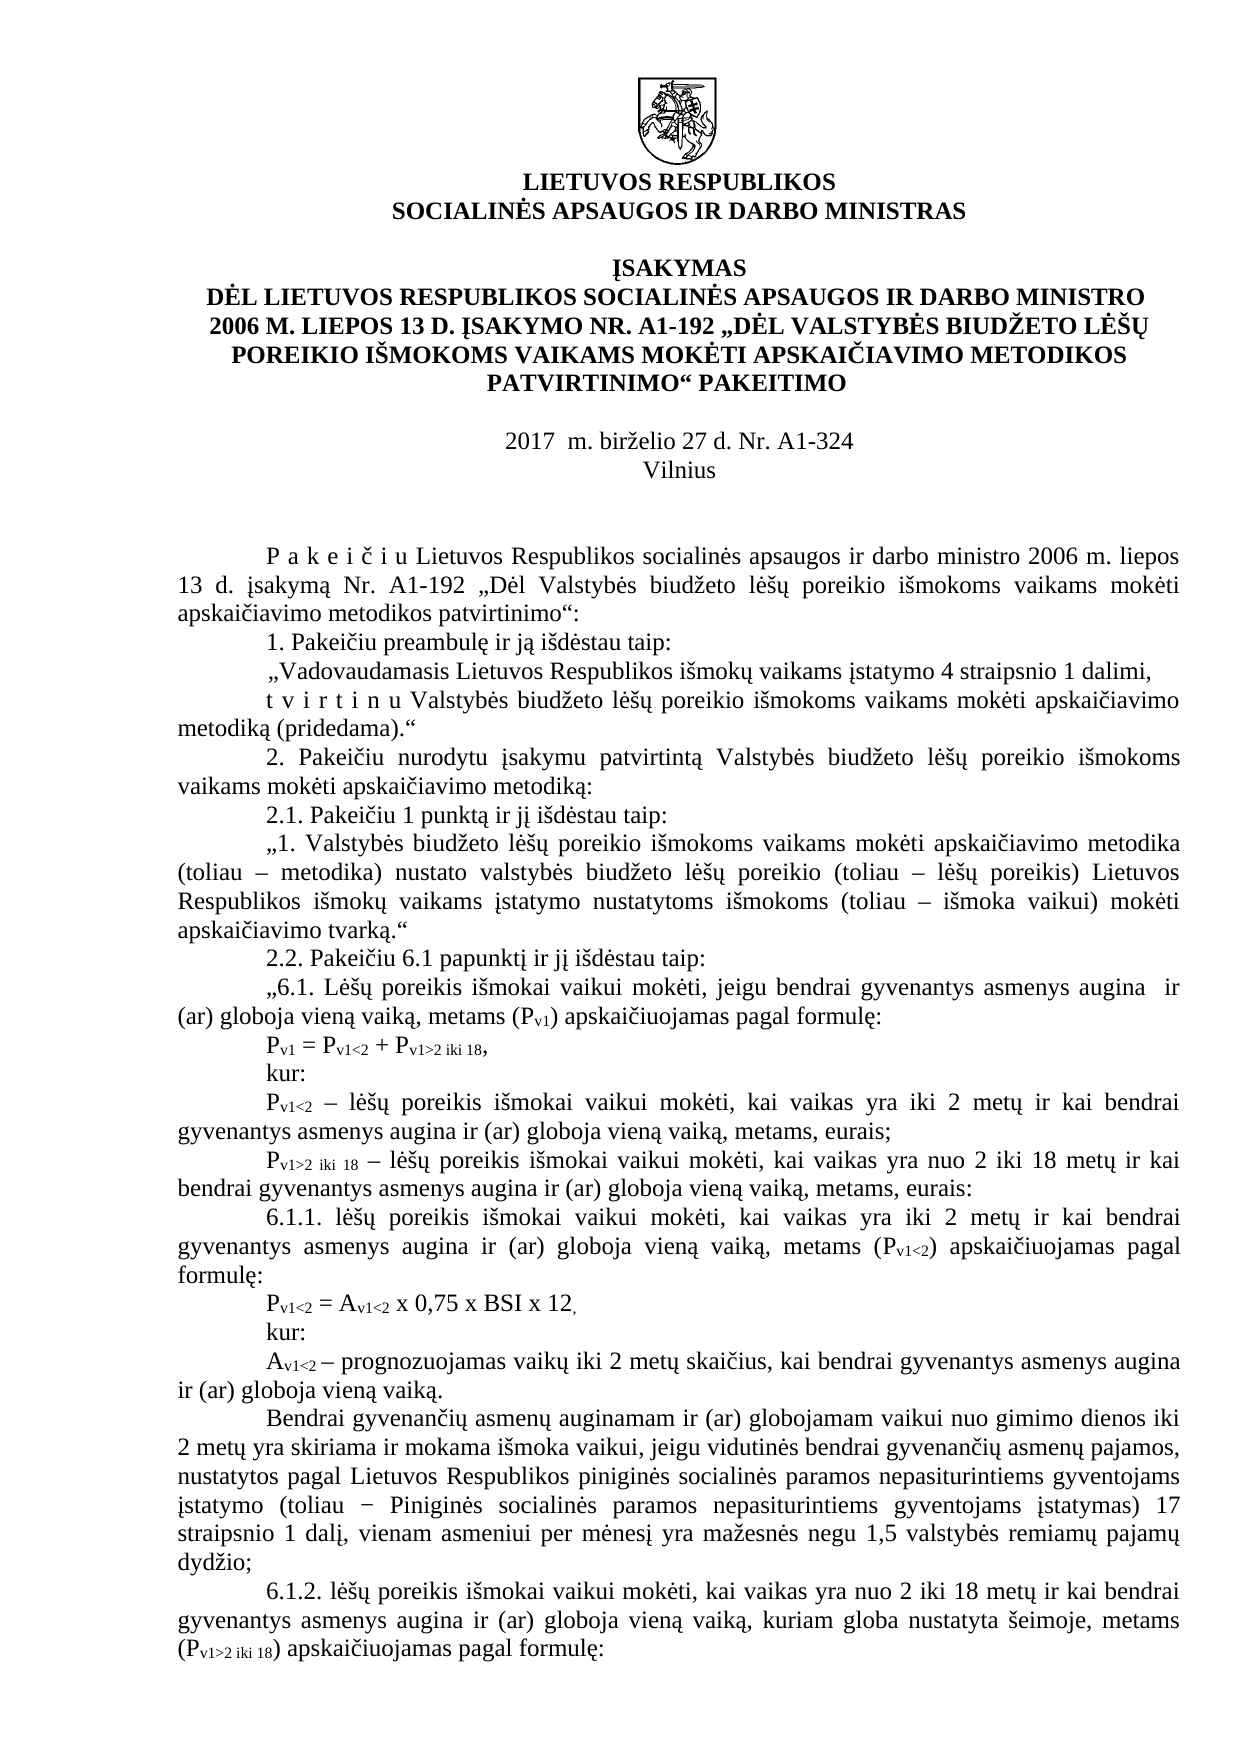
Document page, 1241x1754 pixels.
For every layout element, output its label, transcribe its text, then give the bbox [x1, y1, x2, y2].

text Pv1<2 – lėšų poreikis išmokai vaikui mokėti, kai vaikas yra iki 2 metų ir kai bendrai gyvenantys asmenys augina ir (ar) globoja vieną vaiką, metams, eurais; [177, 1087, 1181, 1145]
text Pv1>2 iki 18 – lėšų poreikis išmokai vaikui mokėti, kai vaikas yra nuo 2 iki 18 metų ir kai bendrai gyvenantys asmenys augina ir (ar) globoja vieną vaiką, metams, eurais: [177, 1145, 1181, 1202]
text P a k e i č i u Lietuvos Respublikos socialinės apsaugos ir darbo ministro 2006 m. liepos 13 d. įsakymą Nr. A1-192 „Dėl Valstybės biudžeto lėšų poreikio išmokoms vaikams mokėti apskaičiavimo metodikos patvirtinimo“: [177, 541, 1181, 627]
text kur: [177, 1317, 1181, 1346]
text ĮSAKYMAS [177, 253, 1181, 282]
text 2.1. Pakeičiu 1 punktą ir jį išdėstau taip: [177, 800, 1181, 828]
text 2017 m. birželio 27 d. Nr. A1-324 [177, 426, 1181, 455]
text DĖL LIETUVOS RESPUBLIKOS SOCIALINĖS APSAUGOS IR DARBO MINISTRO [177, 282, 1181, 311]
text 1. Pakeičiu preambulę ir ją išdėstau taip: [177, 627, 1181, 656]
text 6.1.2. lėšų poreikis išmokai vaikui mokėti, kai vaikas yra nuo 2 iki 18 metų ir kai bendrai gyvenantys asmenys augina ir (ar) globoja vieną vaiką, kuriam globa nustatyta šeimoje, metams (Pv1>2 iki 18) apskaičiuojamas pagal formulę: [177, 1576, 1181, 1662]
text „6.1. Lėšų poreikis išmokai vaikui mokėti, jeigu bendrai gyvenantys asmenys augina ir (ar) globoja vieną vaiką, metams (Pv1) apskaičiuojamas pagal formulę: [177, 972, 1181, 1030]
text Av1<2 – prognozuojamas vaikų iki 2 metų skaičius, kai bendrai gyvenantys asmenys augina ir (ar) globoja vieną vaiką. [177, 1346, 1181, 1403]
text „Vadovaudamasis Lietuvos Respublikos išmokų vaikams įstatymo 4 straipsnio 1 dalimi, [177, 656, 1181, 685]
text t v i r t i n u Valstybės biudžeto lėšų poreikio išmokoms vaikams mokėti apskaičiavimo metodiką (pridedama).“ [177, 685, 1181, 742]
text SOCIALINĖS APSAUGOS IR DARBO MINISTRAS [177, 196, 1181, 225]
text 2006 M. LIEPOS 13 D. ĮSAKYMO NR. A1-192 „DĖL VALSTYBĖS BIUDŽETO LĖŠŲ POREIKIO IŠMOKOMS VAIKAMS MOKĖTI APSKAIČIAVIMO METODIKOS PATVIRTINIMO“ PAKEITIMO [177, 311, 1181, 397]
text Pv1 = Pv1<2 + Pv1>2 iki 18, [177, 1030, 1181, 1058]
text LIETUVOS RESPUBLIKOS [177, 167, 1181, 196]
text 2. Pakeičiu nurodytu įsakymu patvirtintą Valstybės biudžeto lėšų poreikio išmokoms vaikams mokėti apskaičiavimo metodiką: [177, 742, 1181, 800]
text kur: [177, 1058, 1181, 1087]
text 2.2. Pakeičiu 6.1 papunktį ir jį išdėstau taip: [177, 943, 1181, 972]
text Pv1<2 = Av1<2 x 0,75 x BSI x 12, [177, 1288, 1181, 1317]
text „1. Valstybės biudžeto lėšų poreikio išmokoms vaikams mokėti apskaičiavimo metodika (toliau – metodika) nustato valstybės biudžeto lėšų poreikio (toliau – lėšų poreikis) Lietuvos Respublikos išmokų vaikams įstatymo nustatytoms išmokoms (toliau – išmoka vaikui) mokėti apskaičiavimo tvarką.“ [177, 828, 1181, 943]
text Vilnius [177, 455, 1181, 483]
text 6.1.1. lėšų poreikis išmokai vaikui mokėti, kai vaikas yra iki 2 metų ir kai bendrai gyvenantys asmenys augina ir (ar) globoja vieną vaiką, metams (Pv1<2) apskaičiuojamas pagal formulę: [177, 1202, 1181, 1288]
text Bendrai gyvenančių asmenų auginamam ir (ar) globojamam vaikui nuo gimimo dienos iki 2 metų yra skiriama ir mokama išmoka vaikui, jeigu vidutinės bendrai gyvenančių asmenų pajamos, nustatytos pagal Lietuvos Respublikos piniginės socialinės paramos nepasiturintiems gyventojams įstatymo (toliau − Piniginės socialinės paramos nepasiturintiems gyventojams įstatymas) 17 straipsnio 1 dalį, vienam asmeniui per mėnesį yra mažesnės negu 1,5 valstybės remiamų pajamų dydžio; [177, 1403, 1181, 1576]
